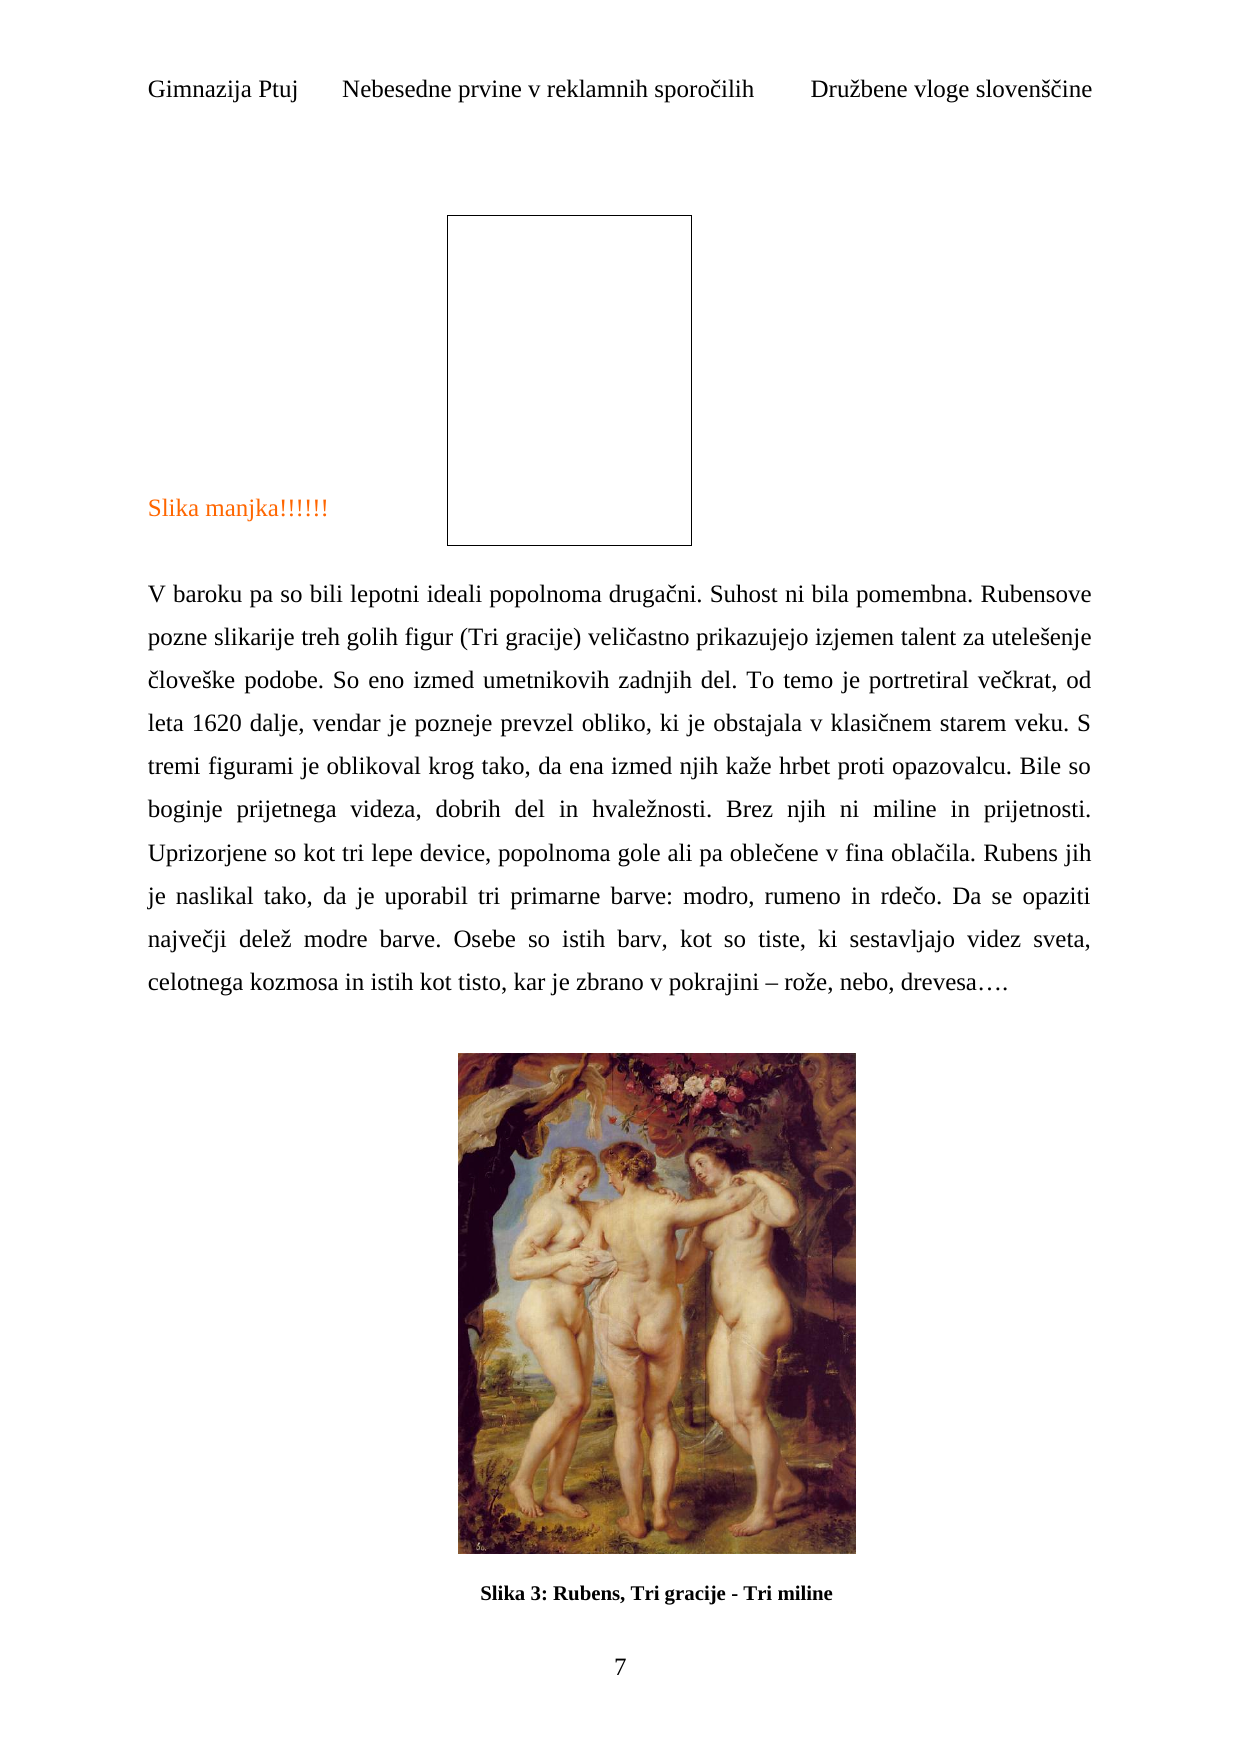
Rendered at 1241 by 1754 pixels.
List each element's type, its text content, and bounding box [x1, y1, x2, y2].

text V baroku pa so bili lepotni ideali popolnoma drugačni. Suhost ni bila pomembna. Rubensove pozne slikarije treh golih figur (Tri gracije) veličastno prikazujejo izjemen talent za utelešenje človeške podobe. So eno izmed umetnikovih zadnjih del. To temo je portretiral večkrat, od leta 1620 dalje, vendar je pozneje prevzel obliko, ki je obstajala v klasičnem starem veku. S tremi figurami je oblikoval krog tako, da ena izmed njih kaže hrbet proti opazovalcu. Bile so boginje prijetnega videza, dobrih del in hvaležnosti. Brez njih ni miline in prijetnosti. Uprizorjene so kot tri lepe device, popolnoma gole ali pa oblečene v fina oblačila. Rubens jih je naslikal tako, da je uporabil tri primarne barve: modro, rumeno in rdečo. Da se opaziti največji delež modre barve. Osebe so istih barv, kot so tiste, ki sestavljajo videz sveta, celotnega kozmosa in istih kot tisto, kar je zbrano v pokrajini – rože, nebo, drevesa…. [148, 579, 1093, 996]
picture [458, 1053, 856, 1554]
text Slika 3: Rubens, Tri gracije - Tri miline [148, 1581, 1093, 1605]
text [692, 493, 1093, 521]
text Slika manjka!!!!!! [148, 493, 447, 521]
